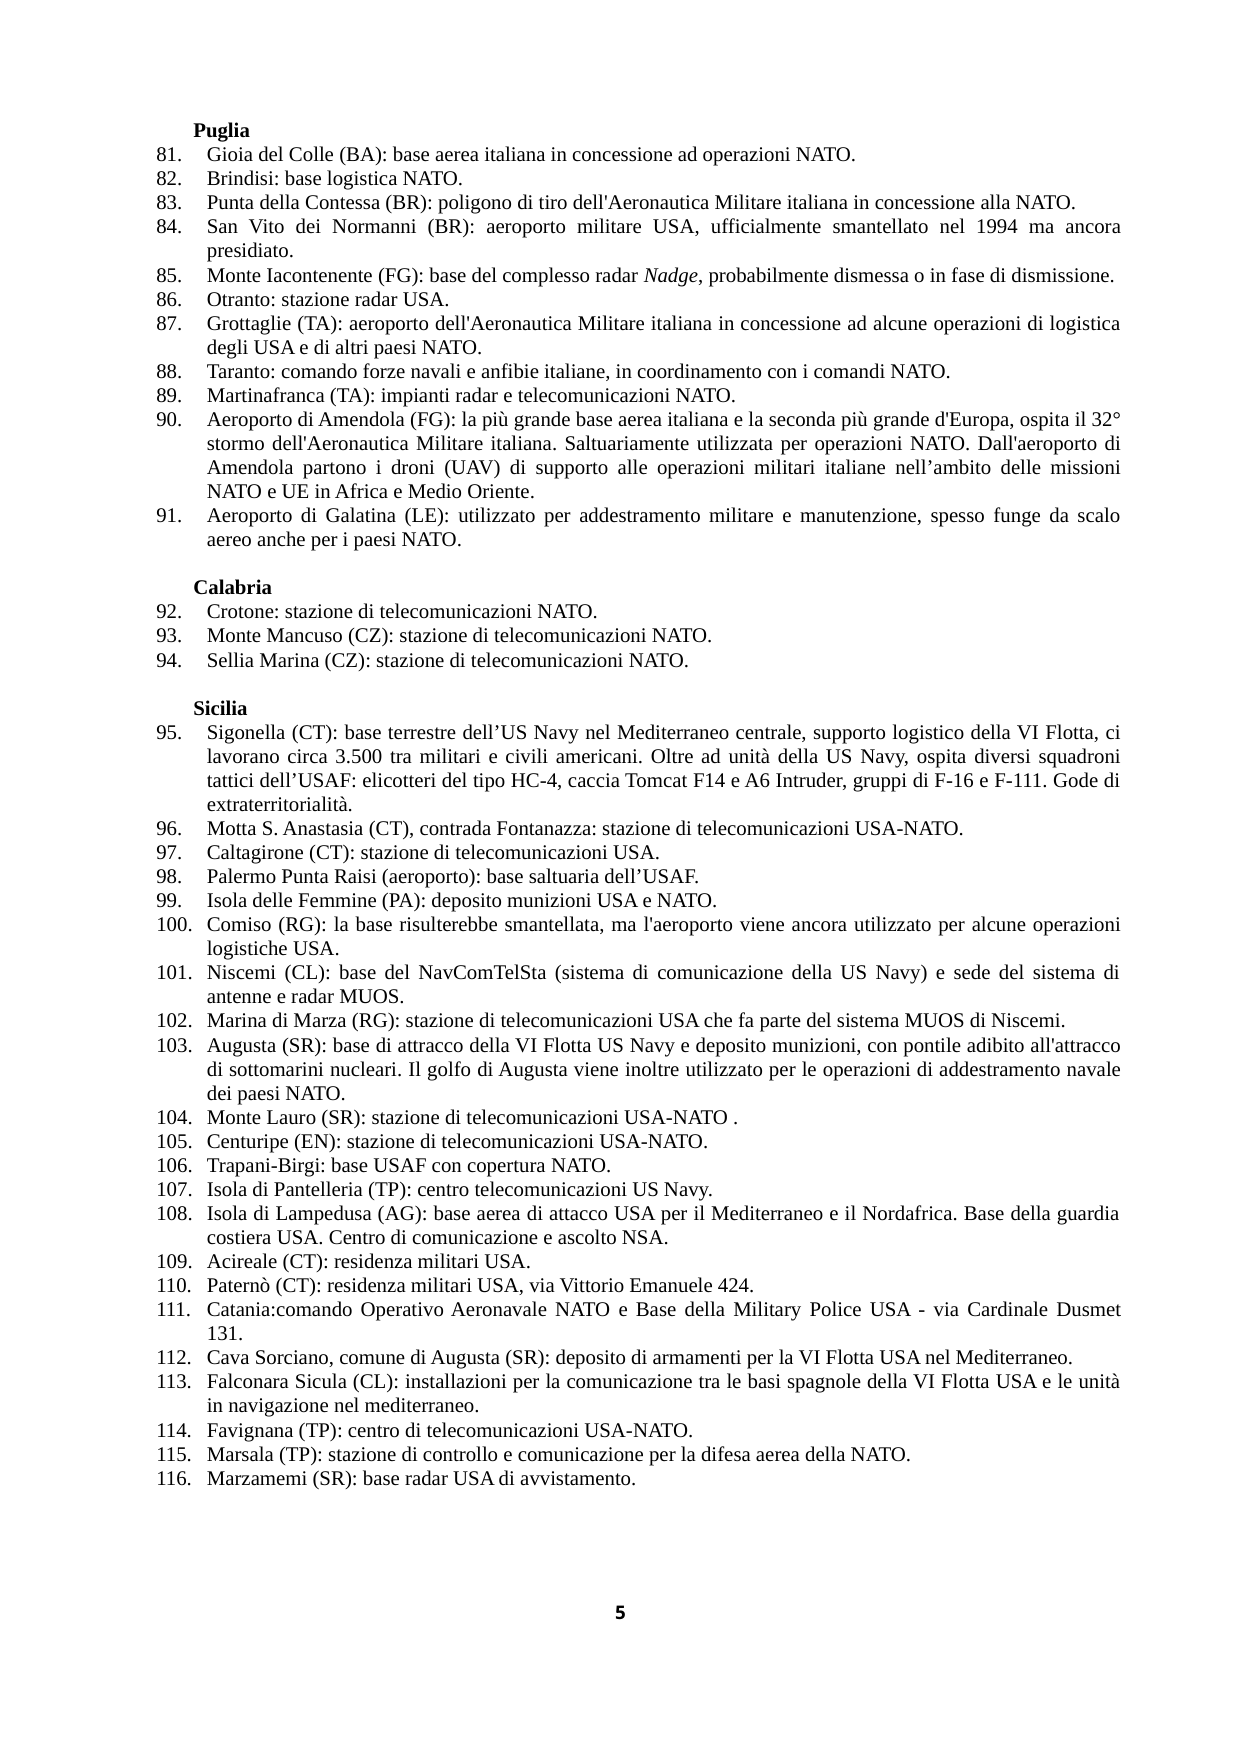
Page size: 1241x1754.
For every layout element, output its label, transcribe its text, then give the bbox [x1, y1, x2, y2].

list Monte Iacontenente (FG): base del complesso radar Nadge, probabilmente dismessa o in fase di dismissione. [156, 262, 1122, 287]
list Punta della Contessa (BR): poligono di tiro dell'Aeronautica Militare italiana in concessione alla NATO. [156, 190, 1122, 214]
list Paternò (CT): residenza militari USA, via Vittorio Emanuele 424. [156, 1273, 1122, 1297]
list Augusta (SR): base di attracco della VI Flotta US Navy e deposito munizioni, con pontile adibito all'attracco di sottomarini nucleari. Il golfo di Augusta viene inoltre utilizzato per le operazioni di addestramento navale dei paesi NATO. [156, 1032, 1122, 1105]
list Cava Sorciano, comune di Augusta (SR): deposito di armamenti per la VI Flotta USA nel Mediterraneo. [156, 1345, 1122, 1369]
list Marina di Marza (RG): stazione di telecomunicazioni USA che fa parte del sistema MUOS di Niscemi. [156, 1008, 1122, 1032]
list Trapani-Birgi: base USAF con copertura NATO. [156, 1153, 1122, 1177]
list Martinafranca (TA): impianti radar e telecomunicazioni NATO. [156, 383, 1122, 407]
text Calabria [193, 575, 1122, 599]
list Comiso (RG): la base risulterebbe smantellata, ma l'aeroporto viene ancora utilizzato per alcune operazioni logistiche USA. [156, 912, 1122, 960]
list Sigonella (CT): base terrestre dell’US Navy nel Mediterraneo centrale, supporto logistico della VI Flotta, ci lavorano circa 3.500 tra militari e civili americani. Oltre ad unità della US Navy, ospita diversi squadroni tattici dell’USAF: elicotteri del tipo HC-4, caccia Tomcat F14 e A6 Intruder, gruppi di F-16 e F-111. Gode di extraterritorialità. [156, 720, 1122, 816]
list Sellia Marina (CZ): stazione di telecomunicazioni NATO. [156, 647, 1122, 672]
list Monte Mancuso (CZ): stazione di telecomunicazioni NATO. [156, 623, 1122, 647]
list Centuripe (EN): stazione di telecomunicazioni USA-NATO. [156, 1129, 1122, 1153]
list Acireale (CT): residenza militari USA. [156, 1249, 1122, 1273]
list Taranto: comando forze navali e anfibie italiane, in coordinamento con i comandi NATO. [156, 359, 1122, 383]
text Puglia [193, 118, 1122, 142]
list Grottaglie (TA): aeroporto dell'Aeronautica Militare italiana in concessione ad alcune operazioni di logistica degli USA e di altri paesi NATO. [156, 311, 1122, 359]
list Aeroporto di Galatina (LE): utilizzato per addestramento militare e manutenzione, spesso funge da scalo aereo anche per i paesi NATO. [156, 503, 1122, 551]
list Aeroporto di Amendola (FG): la più grande base aerea italiana e la seconda più grande d'Europa, ospita il 32° stormo dell'Aeronautica Militare italiana. Saltuariamente utilizzata per operazioni NATO. Dall'aeroporto di Amendola partono i droni (UAV) di supporto alle operazioni militari italiane nell’ambito delle missioni NATO e UE in Africa e Medio Oriente. [156, 407, 1122, 503]
list Caltagirone (CT): stazione di telecomunicazioni USA. [156, 840, 1122, 864]
list San Vito dei Normanni (BR): aeroporto militare USA, ufficialmente smantellato nel 1994 ma ancora presidiato. [156, 214, 1122, 262]
list Otranto: stazione radar USA. [156, 287, 1122, 311]
list Isola delle Femmine (PA): deposito munizioni USA e NATO. [156, 888, 1122, 912]
list Brindisi: base logistica NATO. [156, 166, 1122, 190]
list Isola di Lampedusa (AG): base aerea di attacco USA per il Mediterraneo e il Nordafrica. Base della guardia costiera USA. Centro di comunicazione e ascolto NSA. [156, 1201, 1122, 1249]
list Catania:comando Operativo Aeronavale NATO e Base della Military Police USA - via Cardinale Dusmet 131. [156, 1297, 1122, 1345]
list Gioia del Colle (BA): base aerea italiana in concessione ad operazioni NATO. [156, 142, 1122, 166]
list Marsala (TP): stazione di controllo e comunicazione per la difesa aerea della NATO. [156, 1442, 1122, 1466]
list Falconara Sicula (CL): installazioni per la comunicazione tra le basi spagnole della VI Flotta USA e le unità in navigazione nel mediterraneo. [156, 1369, 1122, 1417]
list Isola di Pantelleria (TP): centro telecomunicazioni US Navy. [156, 1177, 1122, 1201]
list Crotone: stazione di telecomunicazioni NATO. [156, 599, 1122, 623]
list Motta S. Anastasia (CT), contrada Fontanazza: stazione di telecomunicazioni USA-NATO. [156, 816, 1122, 840]
list Marzamemi (SR): base radar USA di avvistamento. [156, 1466, 1122, 1490]
list Niscemi (CL): base del NavComTelSta (sistema di comunicazione della US Navy) e sede del sistema di antenne e radar MUOS. [156, 960, 1122, 1008]
list Favignana (TP): centro di telecomunicazioni USA-NATO. [156, 1417, 1122, 1442]
list Monte Lauro (SR): stazione di telecomunicazioni USA-NATO . [156, 1105, 1122, 1129]
list Palermo Punta Raisi (aeroporto): base saltuaria dell’USAF. [156, 864, 1122, 888]
text Sicilia [193, 696, 1122, 720]
